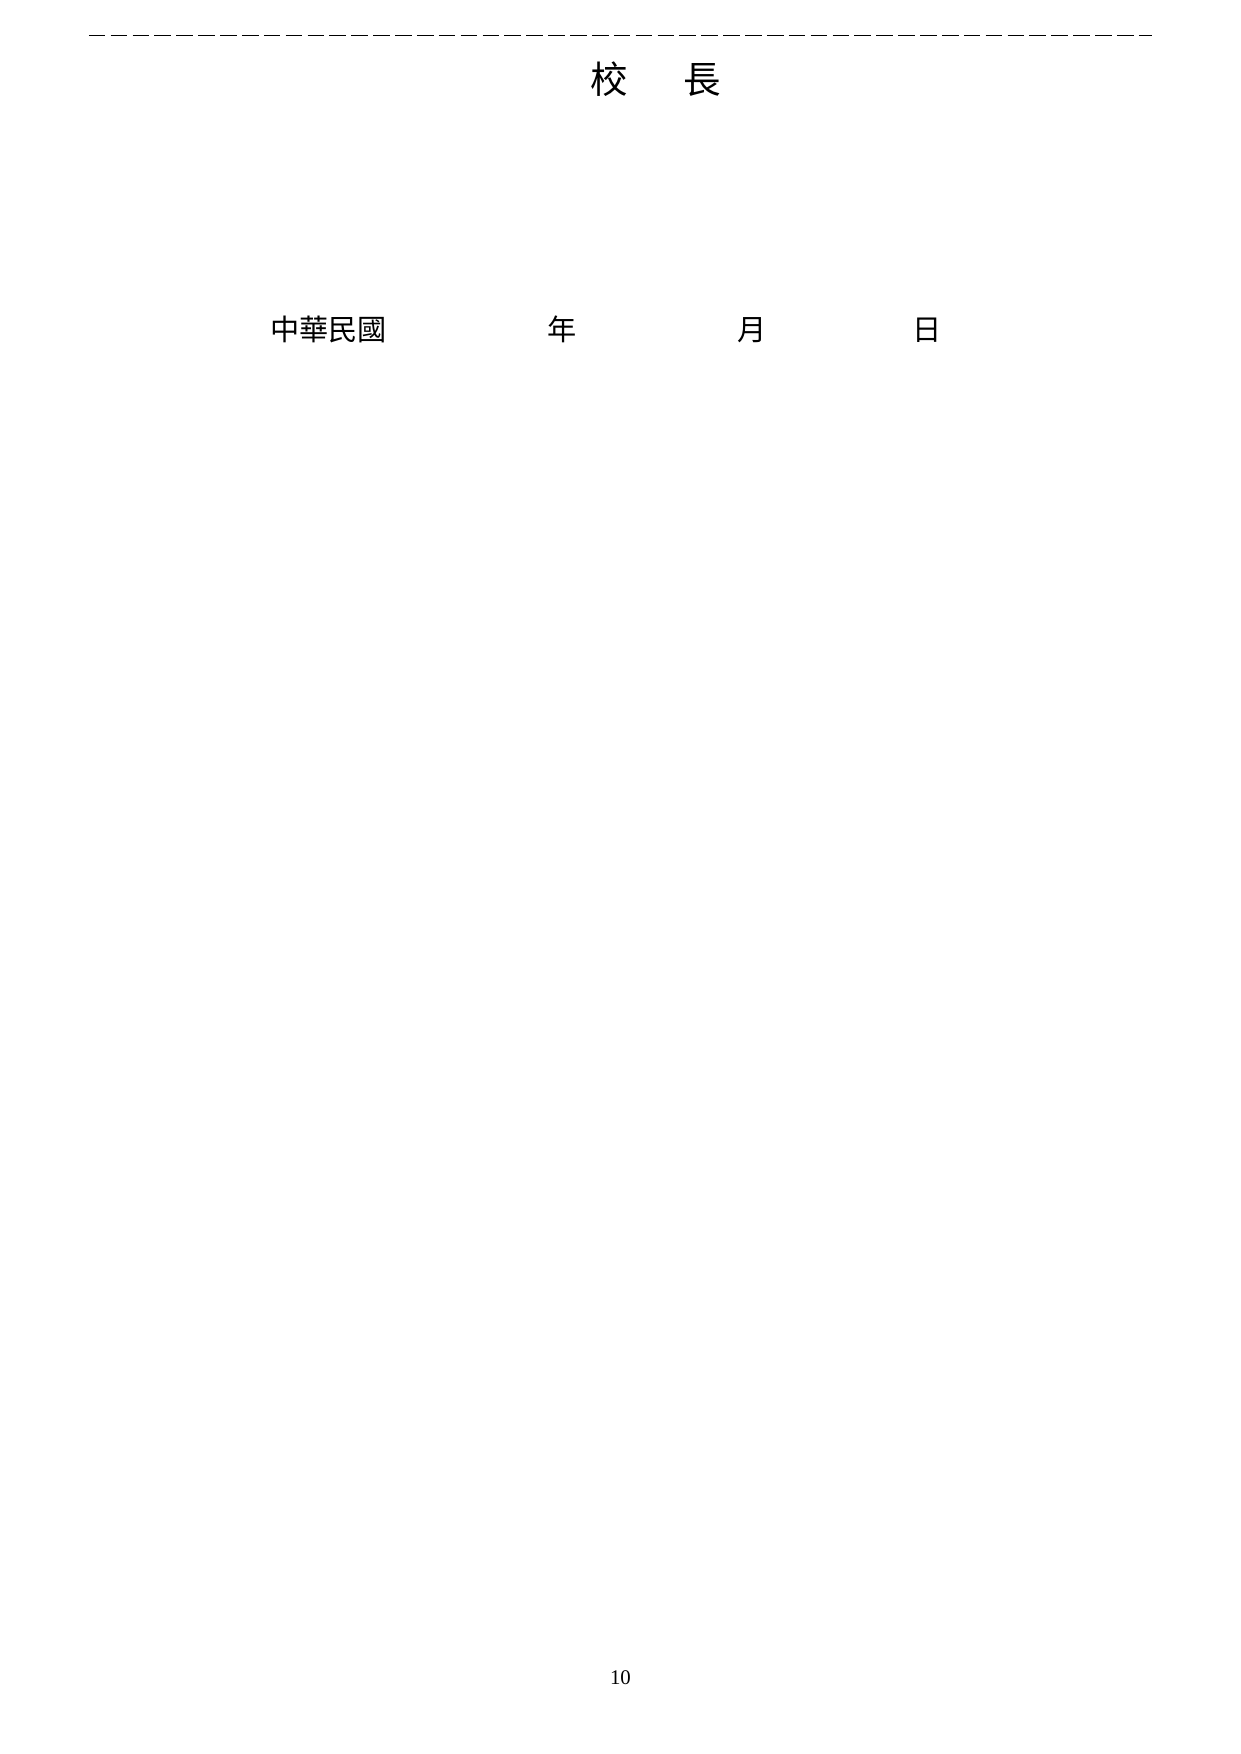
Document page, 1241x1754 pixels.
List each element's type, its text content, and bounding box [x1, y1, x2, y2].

table_cell 校 長 中華民國 年 月 日 [89, 35, 1152, 348]
